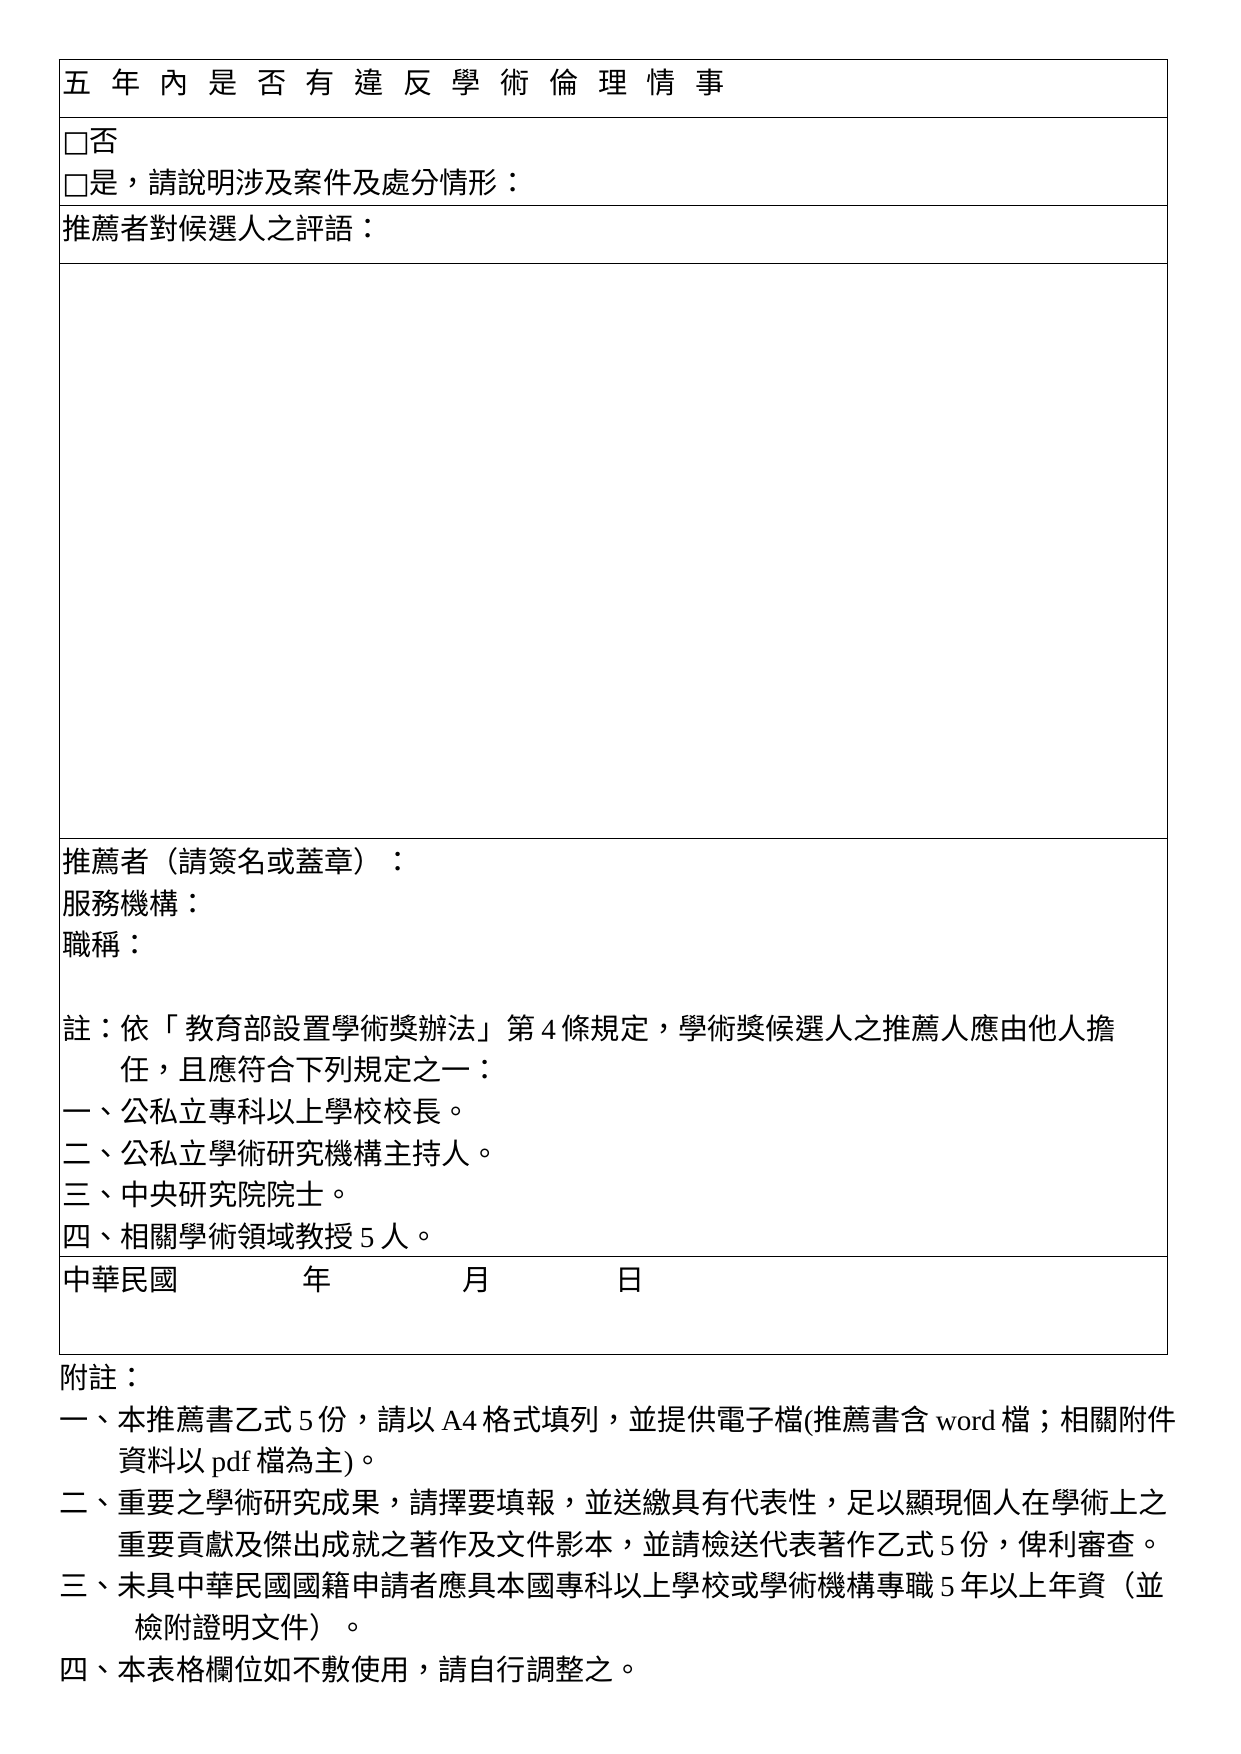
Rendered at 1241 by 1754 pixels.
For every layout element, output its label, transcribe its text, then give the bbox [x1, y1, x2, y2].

table_cell [60, 264, 1167, 838]
table_cell 五 年 內 是 否 有 違 反 學 術 倫 理 情 事 [60, 60, 1167, 117]
table_cell □否 □是，請說明涉及案件及處分情形： [60, 118, 1167, 205]
text 四、本表格欄位如不敷使用，請自行調整之。 [59, 1647, 1181, 1688]
table_cell 中華民國 年 月 日 [60, 1257, 1167, 1354]
text 三、未具中華民國國籍申請者應具本國專科以上學校或學術機構專職5年以上年資（並檢附證明文件）。 [59, 1563, 1181, 1647]
table_cell 推薦者對候選人之評語： [60, 206, 1167, 263]
text 二、重要之學術研究成果，請擇要填報，並送繳具有代表性，足以顯現個人在學術上之重要貢獻及傑出成就之著作及文件影本，並請檢送代表著作乙式5份，俾利審查。 [59, 1480, 1181, 1563]
text 附註： [59, 1355, 1181, 1397]
text 一、本推薦書乙式5份，請以A4格式填列，並提供電子檔(推薦書含word檔；相關附件資料以pdf檔為主)。 [59, 1397, 1181, 1480]
table_cell 推薦者（請簽名或蓋章）： 服務機構： 職稱： 註：依「 教育部設置學術獎辦法」第4條規定，學術獎候選人之推薦人應由他人擔任，且應符合下列規定之一： 一、公私立專科以上學校校長。 二、公私立學術研究機構主持人。 三、中央研究院院士。 四、相關學術領域教授5人。 [60, 839, 1167, 1256]
